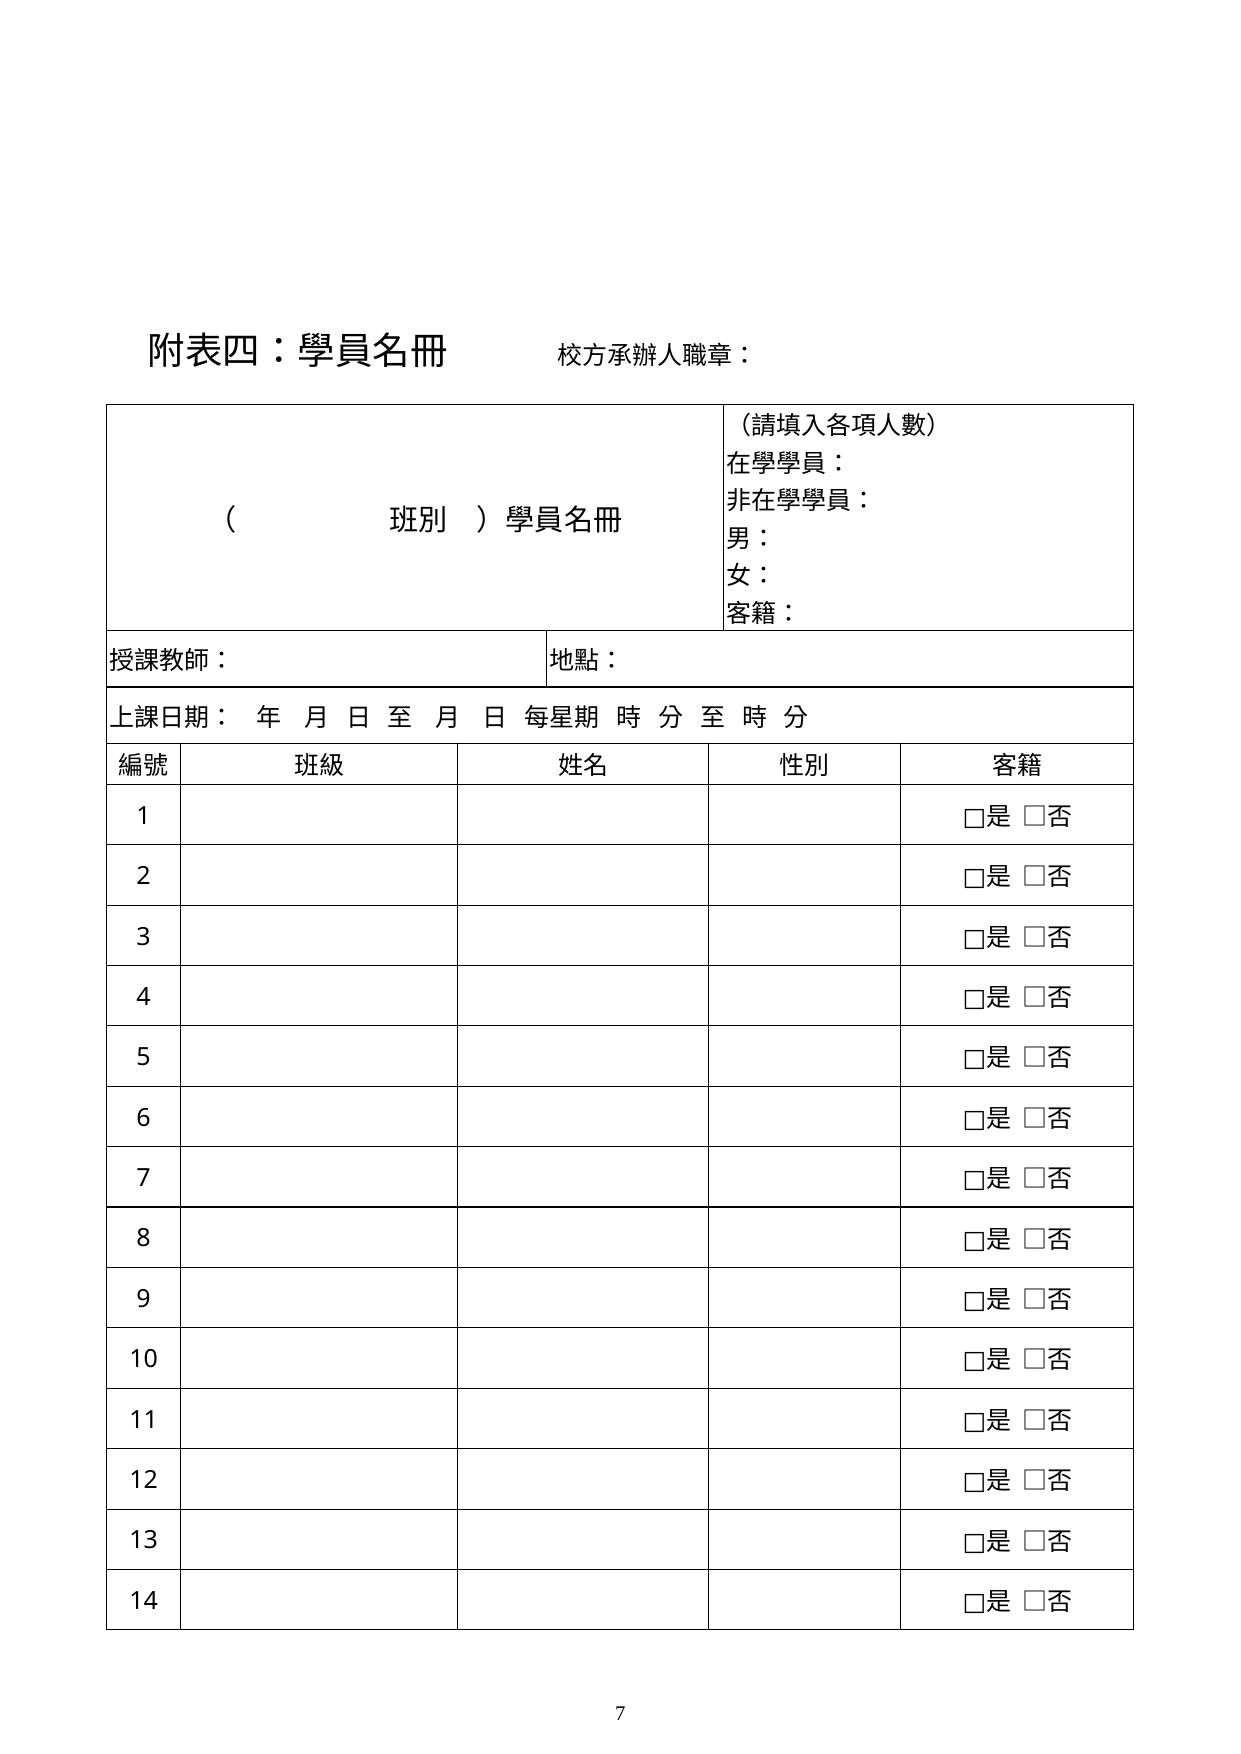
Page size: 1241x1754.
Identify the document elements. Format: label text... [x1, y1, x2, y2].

table_cell 6 [107, 1087, 180, 1146]
table_cell 性別 [709, 744, 900, 784]
table_cell [709, 1389, 900, 1448]
table_cell [181, 1570, 457, 1629]
table_cell [458, 1510, 708, 1569]
table_cell [709, 1268, 900, 1327]
table_cell [181, 906, 457, 965]
table_cell [709, 1510, 900, 1569]
table_cell [709, 845, 900, 904]
table_cell [709, 1208, 900, 1267]
table_cell □是 □否 [901, 1268, 1133, 1327]
table_cell 12 [107, 1449, 180, 1508]
table_cell □是 □否 [901, 1449, 1133, 1508]
table_cell [458, 785, 708, 844]
table_header （請填入各項人數） 在學學員： 非在學學員： 男： 女： 客籍： [724, 405, 1133, 630]
table_cell [458, 1087, 708, 1146]
table_cell 10 [107, 1328, 180, 1388]
table_cell [458, 1268, 708, 1327]
table_cell 11 [107, 1389, 180, 1448]
table_cell [709, 1328, 900, 1388]
table_cell [181, 1328, 457, 1388]
table_cell □是 □否 [901, 785, 1133, 844]
table_cell [181, 845, 457, 904]
table_cell 地點： [547, 631, 1133, 686]
table_cell [458, 1570, 708, 1629]
table_cell [709, 906, 900, 965]
table_cell 8 [107, 1208, 180, 1267]
table_cell [458, 1449, 708, 1508]
table_cell 班級 [181, 744, 457, 784]
table_cell [709, 1026, 900, 1086]
table_header （ 班別 ）學員名冊 [107, 405, 723, 630]
table_cell [458, 966, 708, 1025]
table_cell [458, 1208, 708, 1267]
table_cell [181, 1208, 457, 1267]
table_cell 授課教師： [107, 631, 546, 686]
table_cell [458, 1328, 708, 1388]
table_cell [181, 1449, 457, 1508]
table_cell 13 [107, 1510, 180, 1569]
table_cell □是 □否 [901, 1570, 1133, 1629]
table_cell 9 [107, 1268, 180, 1327]
table_cell [181, 1087, 457, 1146]
table_cell [458, 845, 708, 904]
table_cell [458, 906, 708, 965]
table_cell 7 [107, 1147, 180, 1206]
table_cell □是 □否 [901, 1208, 1133, 1267]
table_cell 3 [107, 906, 180, 965]
table_cell [458, 1026, 708, 1086]
table_cell 上課日期： 年 月 日 至 月 日 每星期 時 分 至 時 分 [107, 688, 1133, 743]
table_cell □是 □否 [901, 1147, 1133, 1206]
table_cell [709, 1087, 900, 1146]
table_cell 14 [107, 1570, 180, 1629]
table_cell [181, 1147, 457, 1206]
table_cell □是 □否 [901, 1389, 1133, 1448]
table_cell □是 □否 [901, 1510, 1133, 1569]
table_cell 5 [107, 1026, 180, 1086]
table_cell [181, 1510, 457, 1569]
table_cell □是 □否 [901, 906, 1133, 965]
table_cell [181, 1026, 457, 1086]
table_cell [709, 1570, 900, 1629]
table_cell [709, 785, 900, 844]
table_cell [181, 1268, 457, 1327]
table_cell [709, 1147, 900, 1206]
table_cell □是 □否 [901, 966, 1133, 1025]
table_cell 客籍 [901, 744, 1133, 784]
table_cell 2 [107, 845, 180, 904]
table_cell [709, 1449, 900, 1508]
table_cell [181, 1389, 457, 1448]
table_cell 1 [107, 785, 180, 844]
table_cell □是 □否 [901, 1328, 1133, 1388]
table_cell [458, 1147, 708, 1206]
table_cell [458, 1389, 708, 1448]
table_cell [181, 966, 457, 1025]
table_cell [709, 966, 900, 1025]
table_cell □是 □否 [901, 1026, 1133, 1086]
table_cell 姓名 [458, 744, 708, 784]
table_cell [181, 785, 457, 844]
table_cell □是 □否 [901, 1087, 1133, 1146]
text 附表四：學員名冊 校方承辦人職章： [148, 310, 1092, 385]
table_cell □是 □否 [901, 845, 1133, 904]
table_cell 編號 [107, 744, 180, 784]
table_cell 4 [107, 966, 180, 1025]
